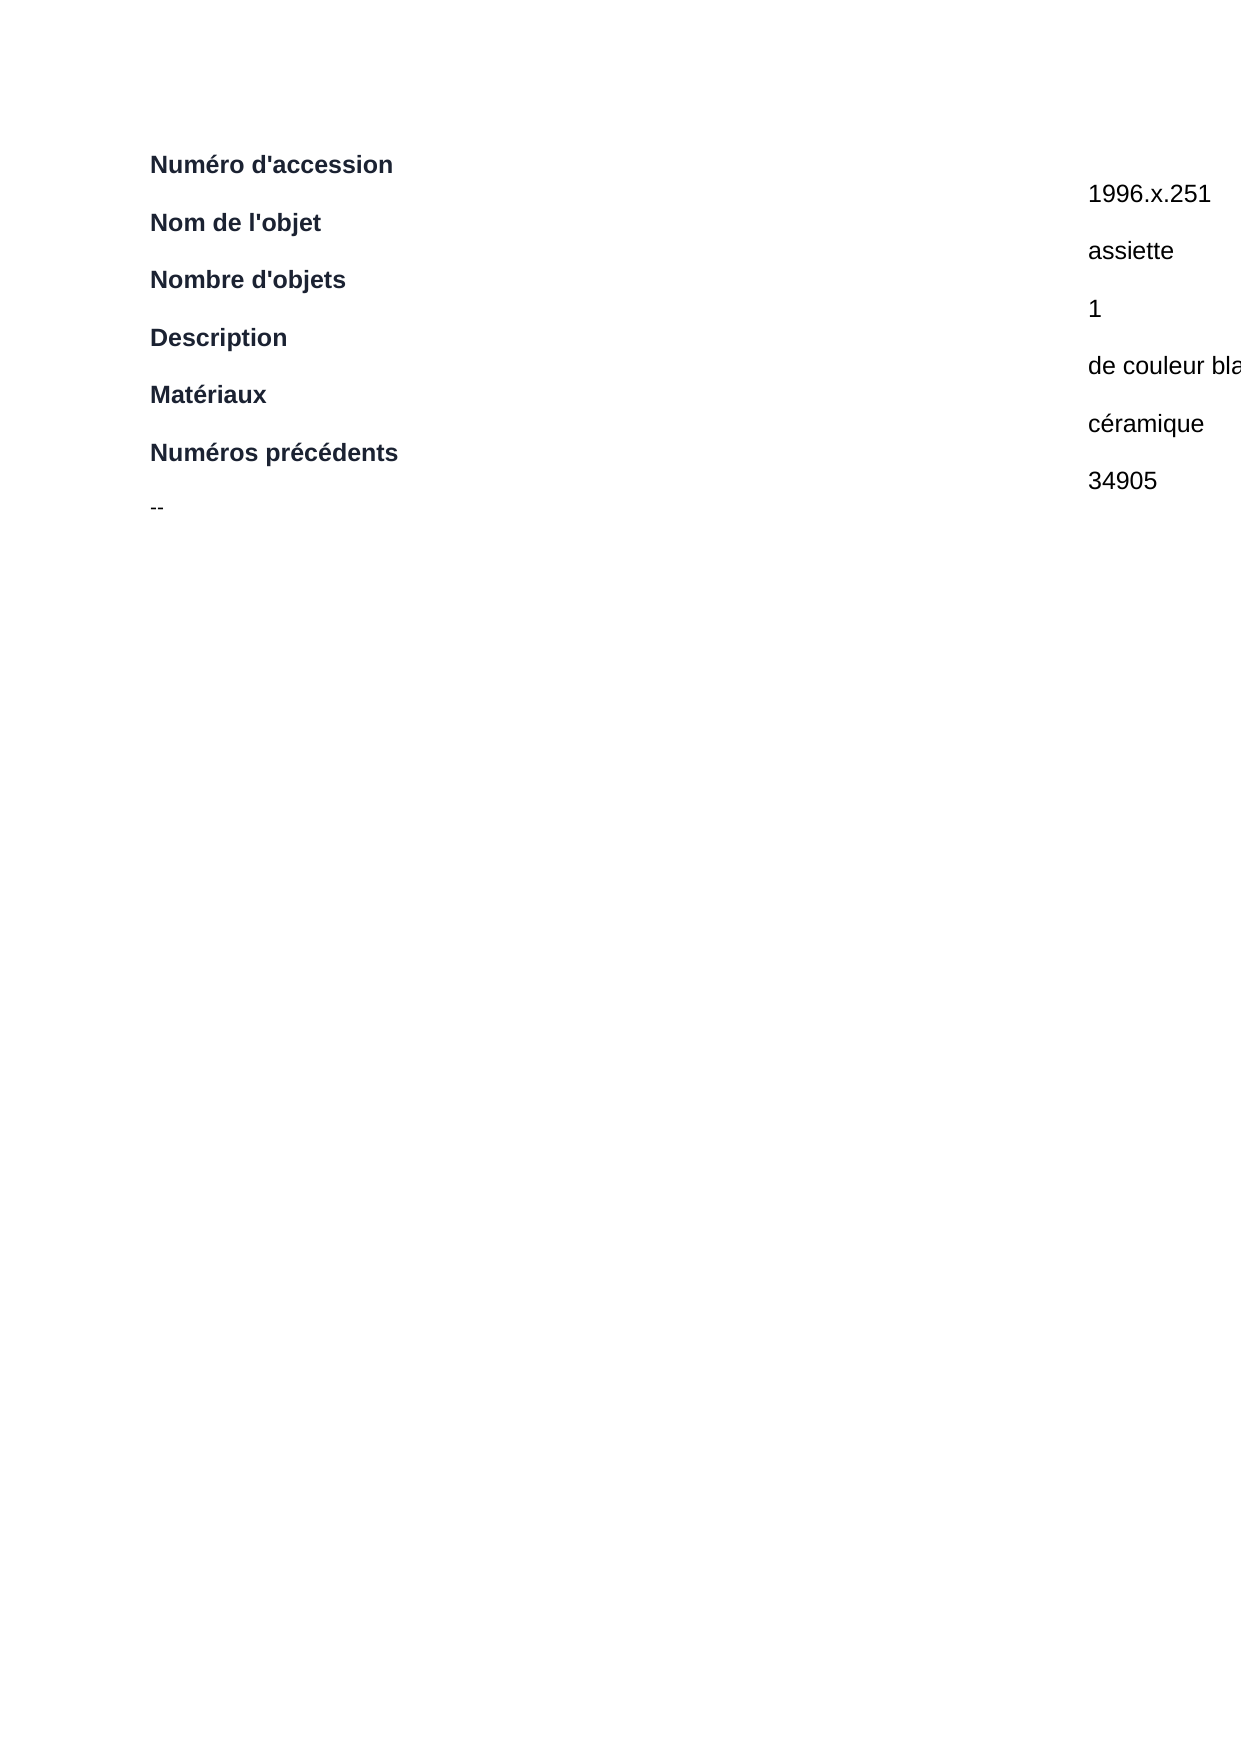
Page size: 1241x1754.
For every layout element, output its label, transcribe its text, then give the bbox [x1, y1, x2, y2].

text assiette [1088, 236, 1240, 265]
text Matériaux [150, 380, 1090, 409]
text Description [150, 322, 1090, 351]
text -- [150, 495, 1090, 519]
text Nom de l'objet [150, 207, 1090, 236]
text Numéro d'accession [150, 150, 1090, 179]
text Nombre d'objets [150, 265, 1090, 294]
text 1 [1088, 294, 1240, 322]
text de couleur blanche. Décoré de motifs floraux. A l'épreuve de la chaleur [1088, 351, 1240, 380]
text 34905 [1088, 466, 1240, 495]
text céramique [1088, 409, 1240, 437]
text Numéros précédents [150, 437, 1090, 466]
text 1996.x.251 [1088, 179, 1240, 207]
